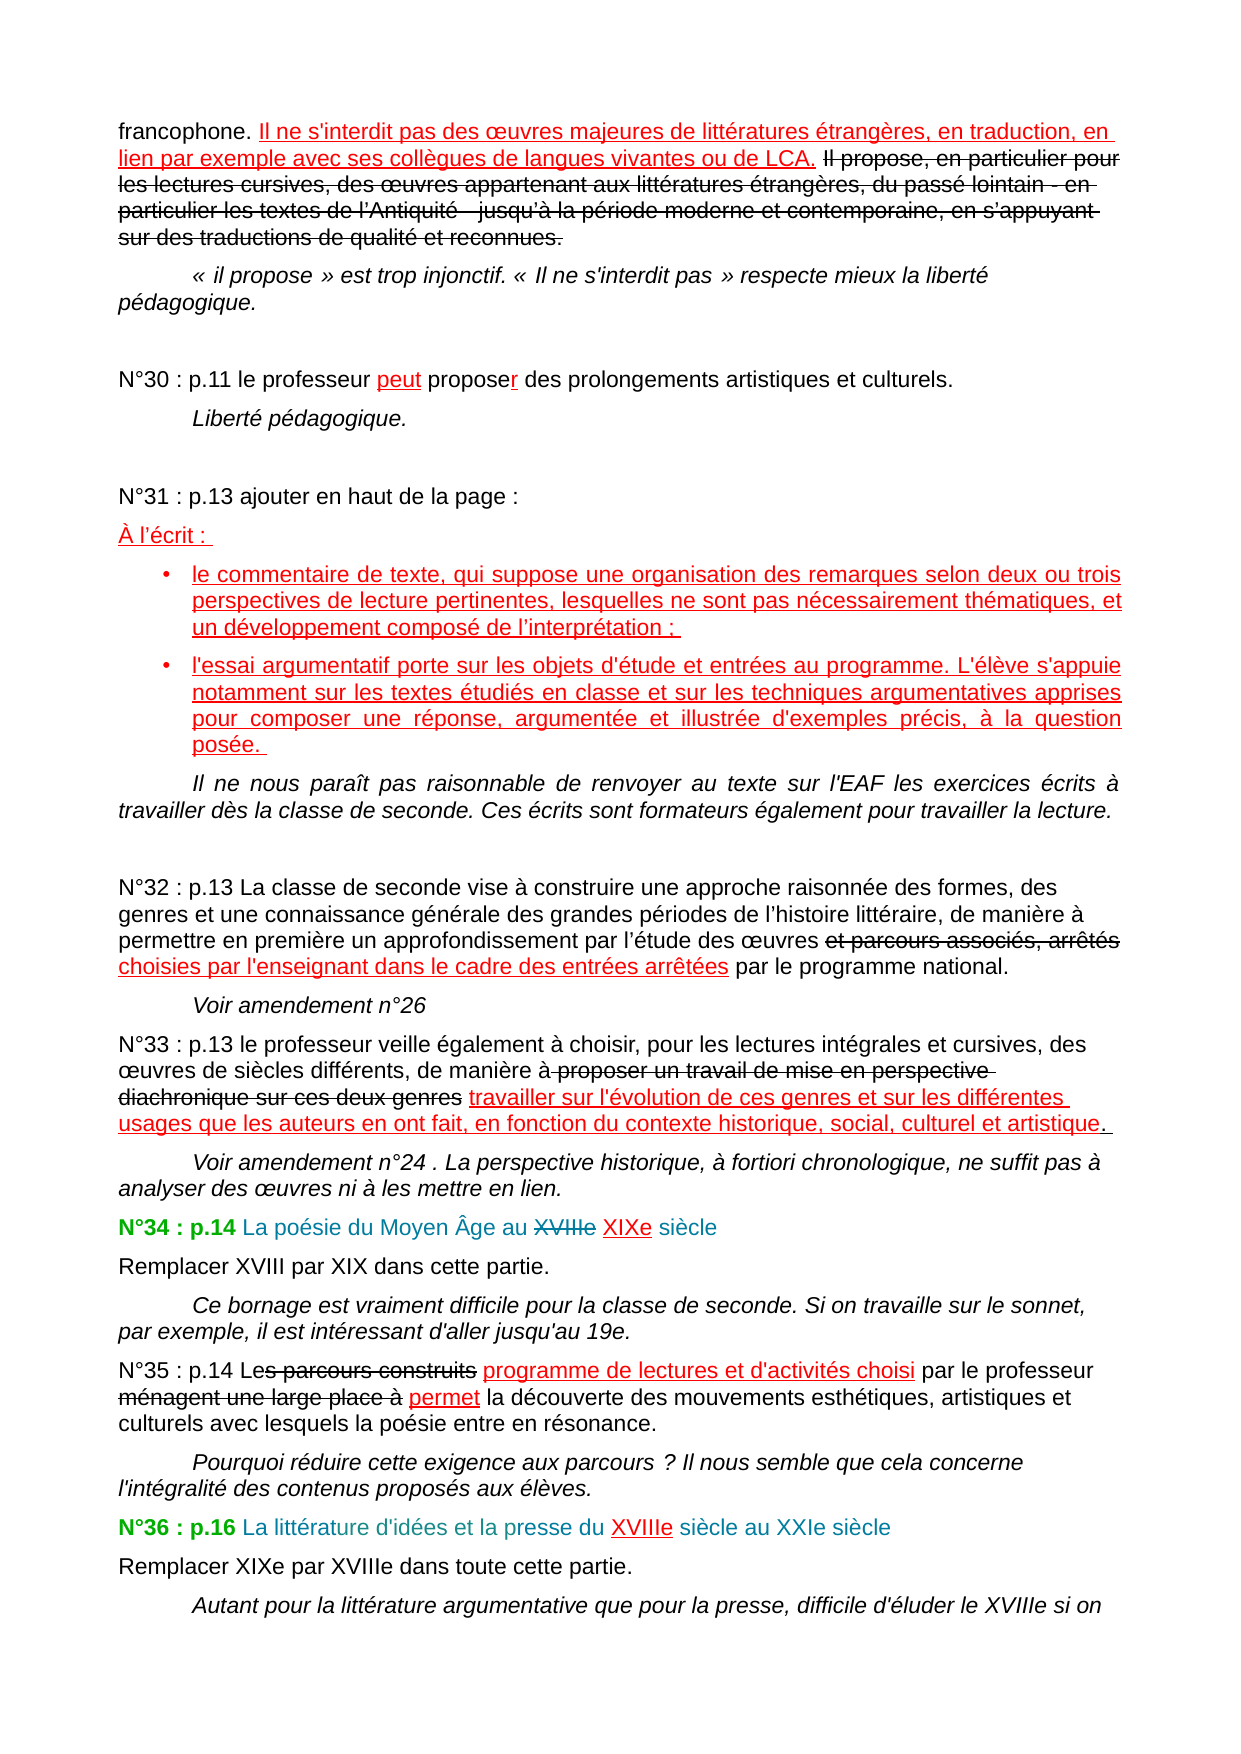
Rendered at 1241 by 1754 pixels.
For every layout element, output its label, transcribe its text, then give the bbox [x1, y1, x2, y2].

text Autant pour la littérature argumentative que pour la presse, difficile d'éluder le XVIIIe si on [118, 1592, 1122, 1618]
text francophone. Il ne s'interdit pas des œuvres majeures de littératures étrangères, en traduction, en lien par exemple avec ses collègues de langues vivantes ou de LCA. Il propose, en particulier pour les lectures cursives, des œuvres appartenant aux littératures étrangères, du passé lointain - en particulier les textes de l’Antiquité - jusqu’à la période moderne et contemporaine, en s’appuyant sur des traductions de qualité et reconnues. [118, 118, 1122, 250]
text Voir amendement n°24 . La perspective historique, à fortiori chronologique, ne suffit pas à analyser des œuvres ni à les mettre en lien. [118, 1149, 1122, 1202]
text N°32 : p.13 La classe de seconde vise à construire une approche raisonnée des formes, des genres et une connaissance générale des grandes périodes de l’histoire littéraire, de manière à permettre en première un approfondissement par l’étude des œuvres et parcours associés, arrêtés choisies par l'enseignant dans le cadre des entrées arrêtées par le programme national. [118, 874, 1122, 980]
text Liberté pédagogique. [118, 405, 1122, 432]
list le commentaire de texte, qui suppose une organisation des remarques selon deux ou trois perspectives de lecture pertinentes, lesquelles ne sont pas nécessairement thématiques, et un développement composé de l’interprétation ; [162, 561, 1122, 640]
text N°33 : p.13 le professeur veille également à choisir, pour les lectures intégrales et cursives, des œuvres de siècles différents, de manière à proposer un travail de mise en perspective diachronique sur ces deux genres travailler sur l'évolution de ces genres et sur les différentes usages que les auteurs en ont fait, en fonction du contexte historique, social, culturel et artistique. [118, 1031, 1122, 1136]
text N°34 : p.14 La poésie du Moyen Âge au XVIIIe XIXe siècle [118, 1214, 1122, 1241]
text Voir amendement n°26 [118, 992, 1122, 1018]
text Il ne nous paraît pas raisonnable de renvoyer au texte sur l'EAF les exercices écrits à travailler dès la classe de seconde. Ces écrits sont formateurs également pour travailler la lecture. [118, 770, 1122, 823]
text N°36 : p.16 La littérature d'idées et la presse du XVIIIe siècle au XXIe siècle [118, 1514, 1122, 1540]
text N°31 : p.13 ajouter en haut de la page : [118, 483, 1122, 509]
list l'essai argumentatif porte sur les objets d'étude et entrées au programme. L'élève s'appuie notamment sur les textes étudiés en classe et sur les techniques argumentatives apprises pour composer une réponse, argumentée et illustrée d'exemples précis, à la question posée. [162, 652, 1122, 758]
text Ce bornage est vraiment difficile pour la classe de seconde. Si on travaille sur le sonnet, par exemple, il est intéressant d'aller jusqu'au 19e. [118, 1292, 1122, 1344]
text « il propose » est trop injonctif. « Il ne s'interdit pas » respecte mieux la liberté pédagogique. [118, 262, 1122, 315]
text Remplacer XVIII par XIX dans cette partie. [118, 1253, 1122, 1279]
text À l’écrit : [118, 522, 1122, 548]
text N°30 : p.11 le professeur peut proposer des prolongements artistiques et culturels. [118, 366, 1122, 393]
text Pourquoi réduire cette exigence aux parcours ? Il nous semble que cela concerne l'intégralité des contenus proposés aux élèves. [118, 1449, 1122, 1501]
text Remplacer XIXe par XVIIIe dans toute cette partie. [118, 1553, 1122, 1579]
text N°35 : p.14 Les parcours construits programme de lectures et d'activités choisi par le professeur ménagent une large place à permet la découverte des mouvements esthétiques, artistiques et culturels avec lesquels la poésie entre en résonance. [118, 1357, 1122, 1436]
